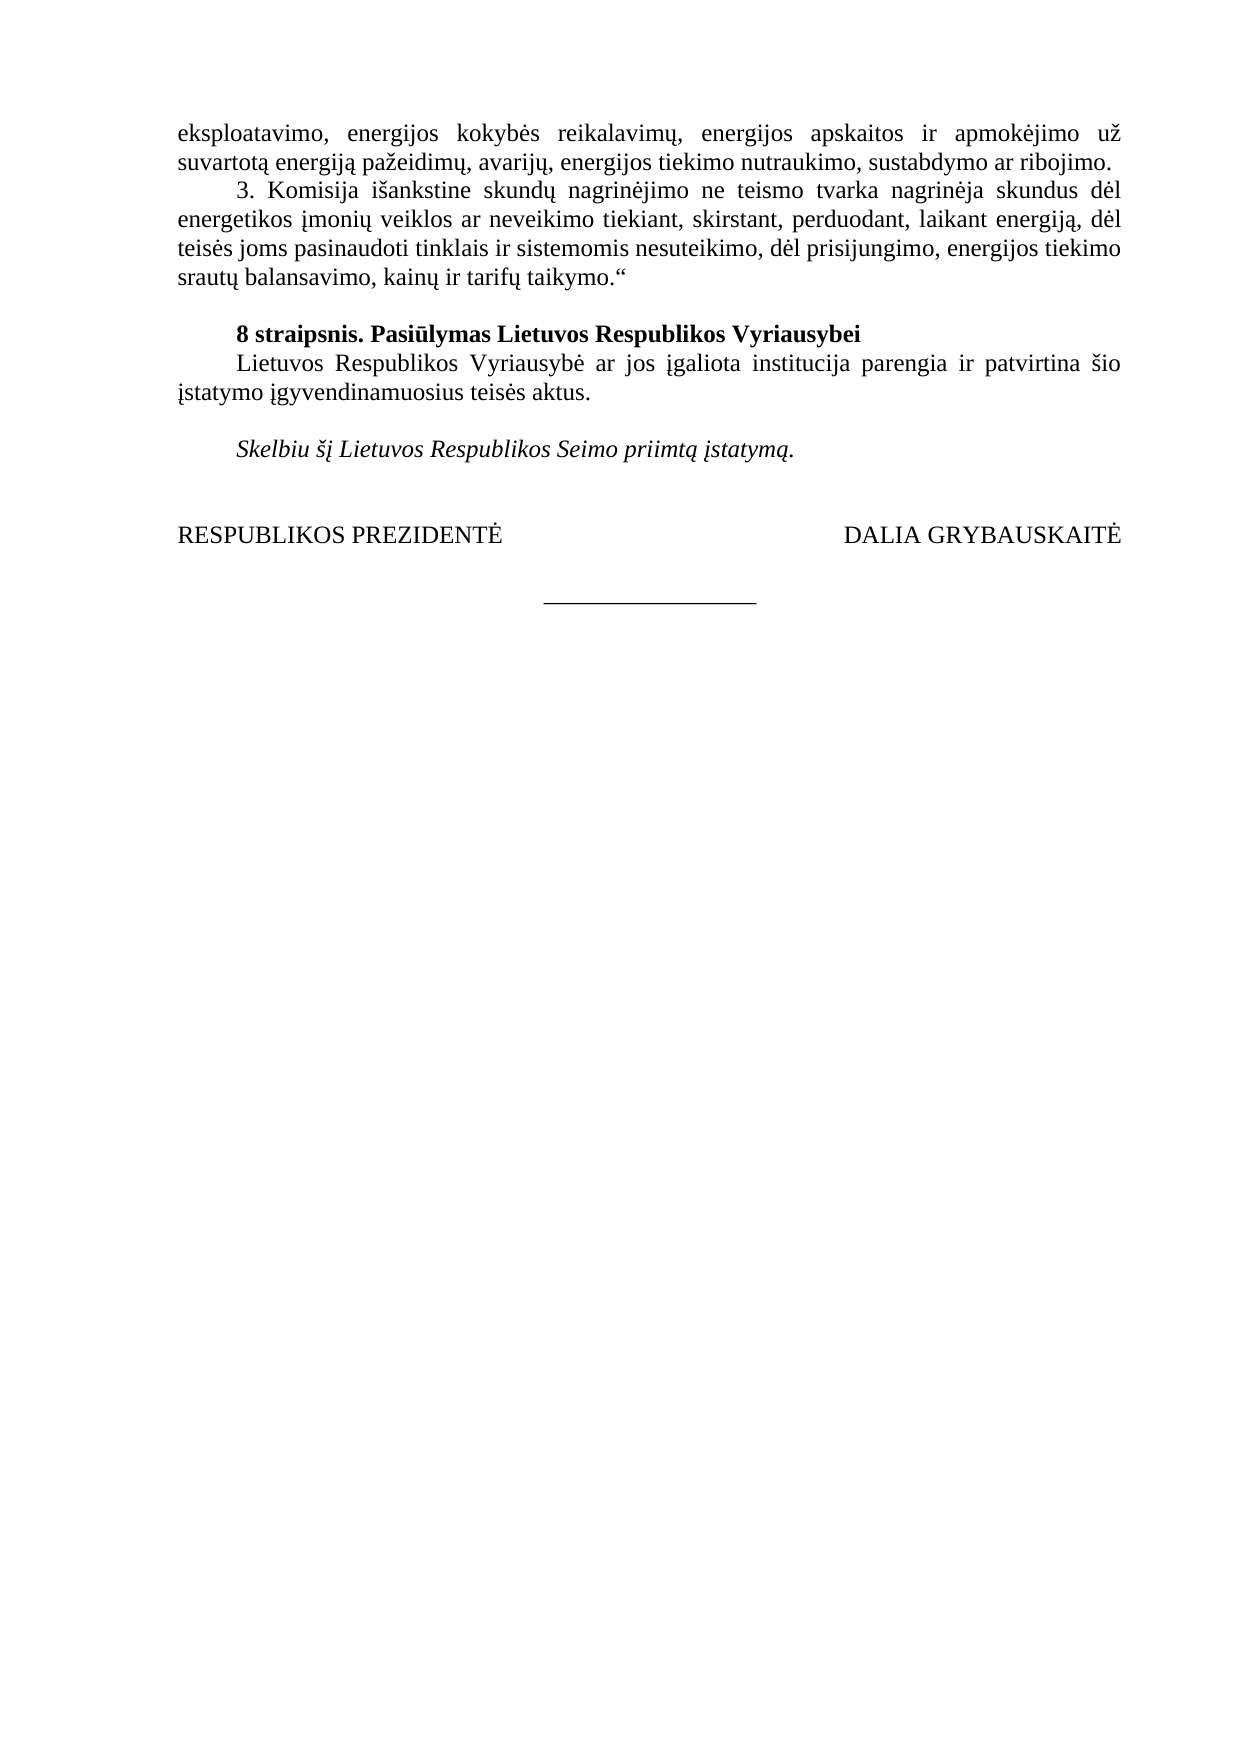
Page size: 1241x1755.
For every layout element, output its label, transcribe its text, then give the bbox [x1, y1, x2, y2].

text 3. Komisija išankstine skundų nagrinėjimo ne teismo tvarka nagrinėja skundus dėl energetikos įmonių veiklos ar neveikimo tiekiant, skirstant, perduodant, laikant energiją, dėl teisės joms pasinaudoti tinklais ir sistemomis nesuteikimo, dėl prisijungimo, energijos tiekimo srautų balansavimo, kainų ir tarifų taikymo.“ [177, 176, 1122, 291]
text eksploatavimo, energijos kokybės reikalavimų, energijos apskaitos ir apmokėjimo už suvartotą energiją pažeidimų, avarijų, energijos tiekimo nutraukimo, sustabdymo ar ribojimo. [177, 118, 1122, 176]
text _________________ [177, 578, 1122, 607]
text Skelbiu šį Lietuvos Respublikos Seimo priimtą įstatymą. [177, 434, 1122, 463]
text 8 straipsnis. Pasiūlymas Lietuvos Respublikos Vyriausybei [177, 319, 1122, 348]
text Lietuvos Respublikos Vyriausybė ar jos įgaliota institucija parengia ir patvirtina šio įstatymo įgyvendinamuosius teisės aktus. [177, 348, 1122, 406]
text RESPUBLIKOS PREZIDENTĖ DALIA GRYBAUSKAITĖ [177, 521, 1122, 549]
